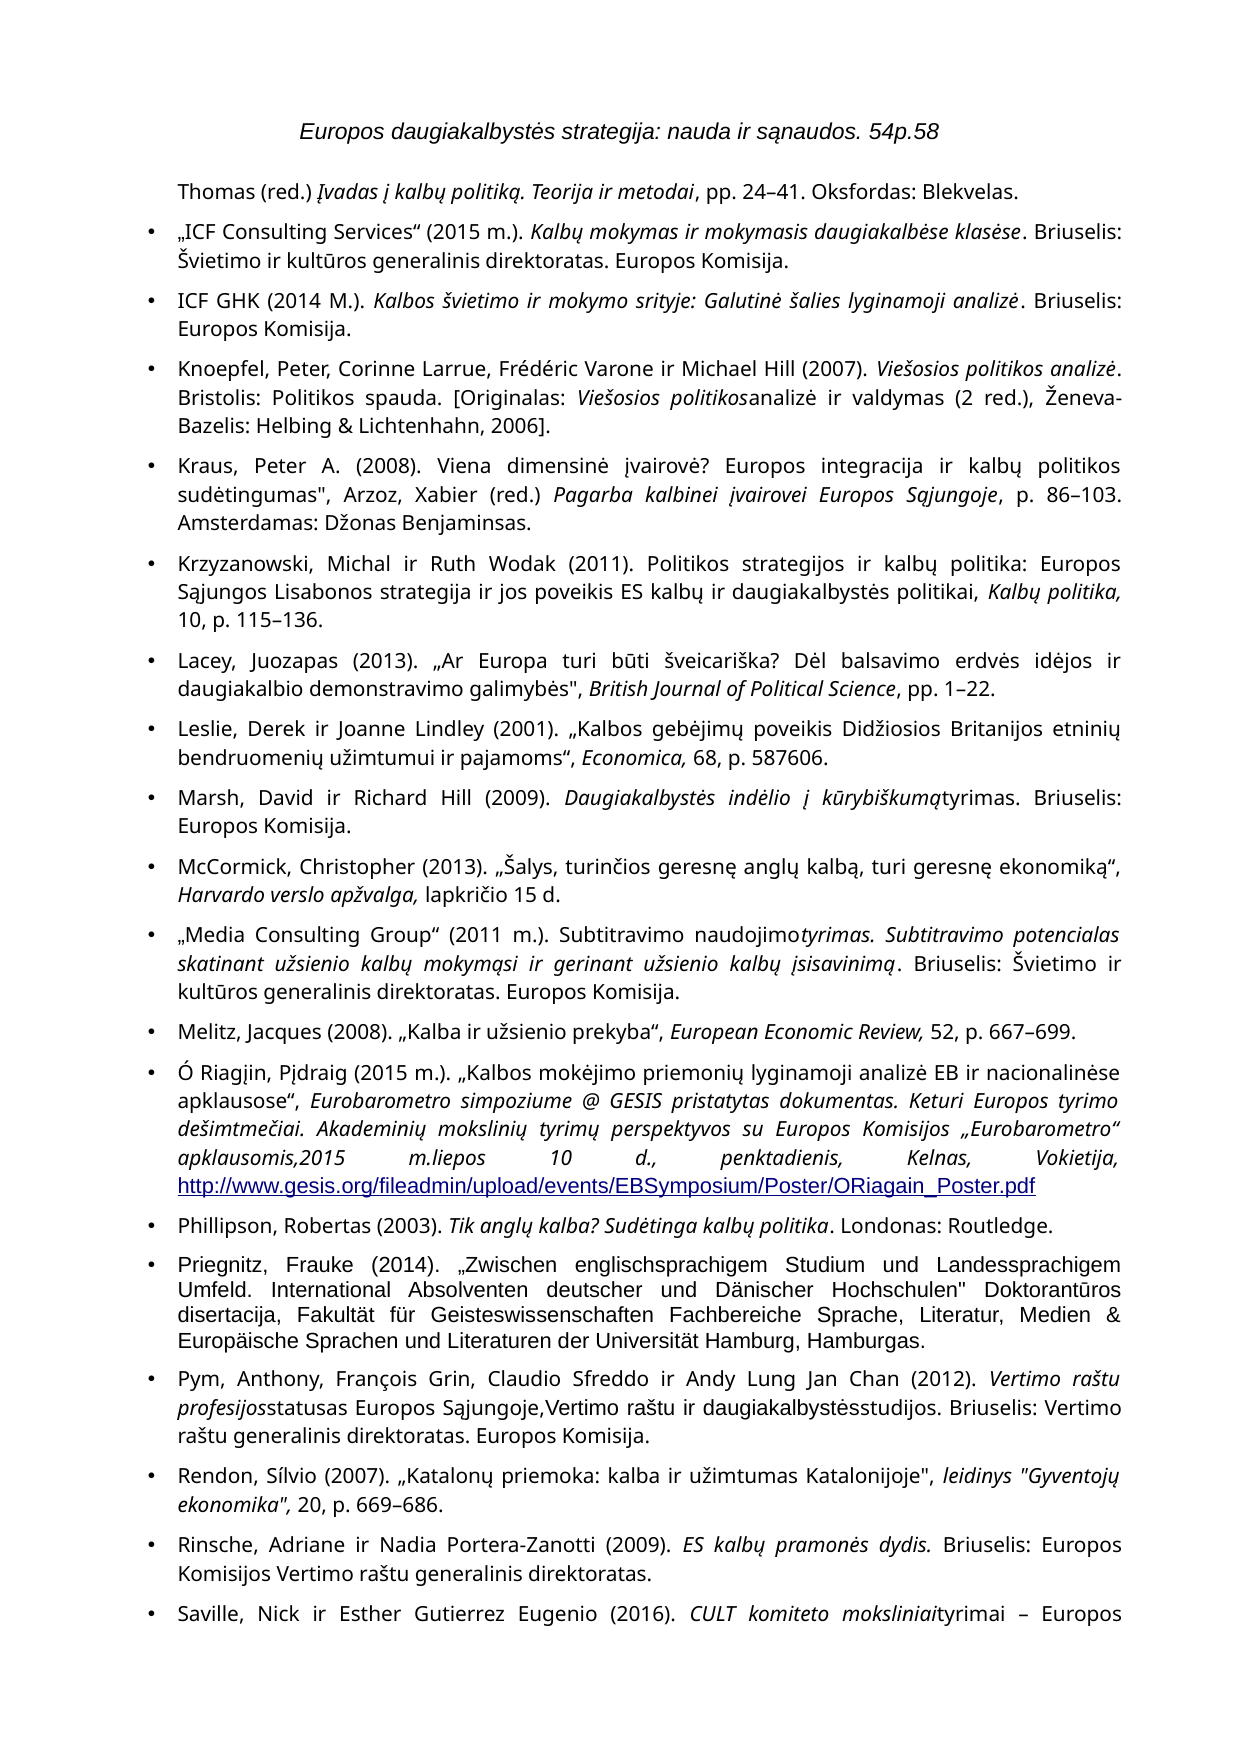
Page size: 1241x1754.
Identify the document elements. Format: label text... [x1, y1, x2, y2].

list „Media Consulting Group“ (2011 m.). Subtitravimo naudojimotyrimas. Subtitravimo potencialas skatinant užsienio kalbų mokymąsi ir gerinant užsienio kalbų įsisavinimą. Briuselis: Švietimo ir kultūros generalinis direktoratas. Europos Komisija. [148, 920, 1122, 1006]
list McCormick, Christopher (2013). „Šalys, turinčios geresnę anglų kalbą, turi geresnę ekonomiką“, Harvardo verslo apžvalga, lapkričio 15 d. [148, 852, 1122, 909]
list Leslie, Derek ir Joanne Lindley (2001). „Kalbos gebėjimų poveikis Didžiosios Britanijos etninių bendruomenių užimtumui ir pajamoms“, Economica, 68, p. 587606. [148, 714, 1122, 771]
list Lacey, Juozapas (2013). „Ar Europa turi būti šveicariška? Dėl balsavimo erdvės idėjos ir daugiakalbio demonstravimo galimybės", British Journal of Political Science, pp. 1–22. [148, 646, 1122, 703]
list Krzyzanowski, Michal ir Ruth Wodak (2011). Politikos strategijos ir kalbų politika: Europos Sąjungos Lisabonos strategija ir jos poveikis ES kalbų ir daugiakalbystės politikai, Kalbų politika, 10, p. 115–136. [148, 549, 1122, 634]
list Kraus, Peter A. (2008). Viena dimensinė įvairovė? Europos integracija ir kalbų politikos sudėtingumas", Arzoz, Xabier (red.) Pagarba kalbinei įvairovei Europos Sąjungoje, p. 86–103. Amsterdamas: Džonas Benjaminsas. [148, 452, 1122, 537]
list Pym, Anthony, François Grin, Claudio Sfreddo ir Andy Lung Jan Chan (2012). Vertimo raštu profesijosstatusas Europos Sąjungoje,Vertimo raštu ir daugiakalbystėsstudijos. Briuselis: Vertimo raštu generalinis direktoratas. Europos Komisija. [148, 1364, 1122, 1450]
list Saville, Nick ir Esther Gutierrez Eugenio (2016). CULT komiteto moksliniaityrimai – Europos [148, 1599, 1122, 1627]
list Phillipson, Robertas (2003). Tik anglų kalba? Sudėtinga kalbų politika. Londonas: Routledge. [148, 1212, 1122, 1240]
list Melitz, Jacques (2008). „Kalba ir užsienio prekyba“, European Economic Review, 52, p. 667–699. [148, 1017, 1122, 1046]
list Knoepfel, Peter, Corinne Larrue, Frédéric Varone ir Michael Hill (2007). Viešosios politikos analizė. Bristolis: Politikos spauda. [Originalas: Viešosios politikosanalizė ir valdymas (2 red.), Ženeva-Bazelis: Helbing & Lichtenhahn, 2006]. [148, 354, 1122, 440]
list Rendon, Sílvio (2007). „Katalonų priemoka: kalba ir užimtumas Katalonijoje", leidinys "Gyventojų ekonomika", 20, p. 669–686. [148, 1462, 1122, 1518]
list Priegnitz, Frauke (2014). „Zwischen englischsprachigem Studium und Landessprachigem Umfeld. International Absolventen deutscher und Dänischer Hochschulen" Doktorantūros disertacija, Fakultät für Geisteswissenschaften Fachbereiche Sprache, Literatur, Medien & Europäische Sprachen und Literaturen der Universität Hamburg, Hamburgas. [148, 1252, 1122, 1353]
list Ó Riagįin, Pįdraig (2015 m.). „Kalbos mokėjimo priemonių lyginamoji analizė EB ir nacionalinėse apklausose“, Eurobarometro simpoziume @ GESIS pristatytas dokumentas. Keturi Europos tyrimo dešimtmečiai. Akademinių mokslinių tyrimų perspektyvos su Europos Komisijos „Eurobarometro“ apklausomis,2015 m.liepos 10 d., penktadienis, Kelnas, Vokietija, http://www.gesis.org/fileadmin/upload/events/EBSymposium/Poster/ORiagain_Poster.pdf [148, 1058, 1122, 1200]
list Thomas (red.) Įvadas į kalbų politiką. Teorija ir metodai, pp. 24–41. Oksfordas: Blekvelas. [148, 177, 1122, 206]
list Marsh, David ir Richard Hill (2009). Daugiakalbystės indėlio į kūrybiškumątyrimas. Briuselis: Europos Komisija. [148, 783, 1122, 840]
list Rinsche, Adriane ir Nadia Portera-Zanotti (2009). ES kalbų pramonės dydis. Briuselis: Europos Komisijos Vertimo raštu generalinis direktoratas. [148, 1530, 1122, 1587]
list „ICF Consulting Services“ (2015 m.). Kalbų mokymas ir mokymasis daugiakalbėse klasėse. Briuselis: Švietimo ir kultūros generalinis direktoratas. Europos Komisija. [148, 217, 1122, 274]
list ICF GHK (2014 M.). Kalbos švietimo ir mokymo srityje: Galutinė šalies lyginamoji analizė. Briuselis: Europos Komisija. [148, 286, 1122, 343]
